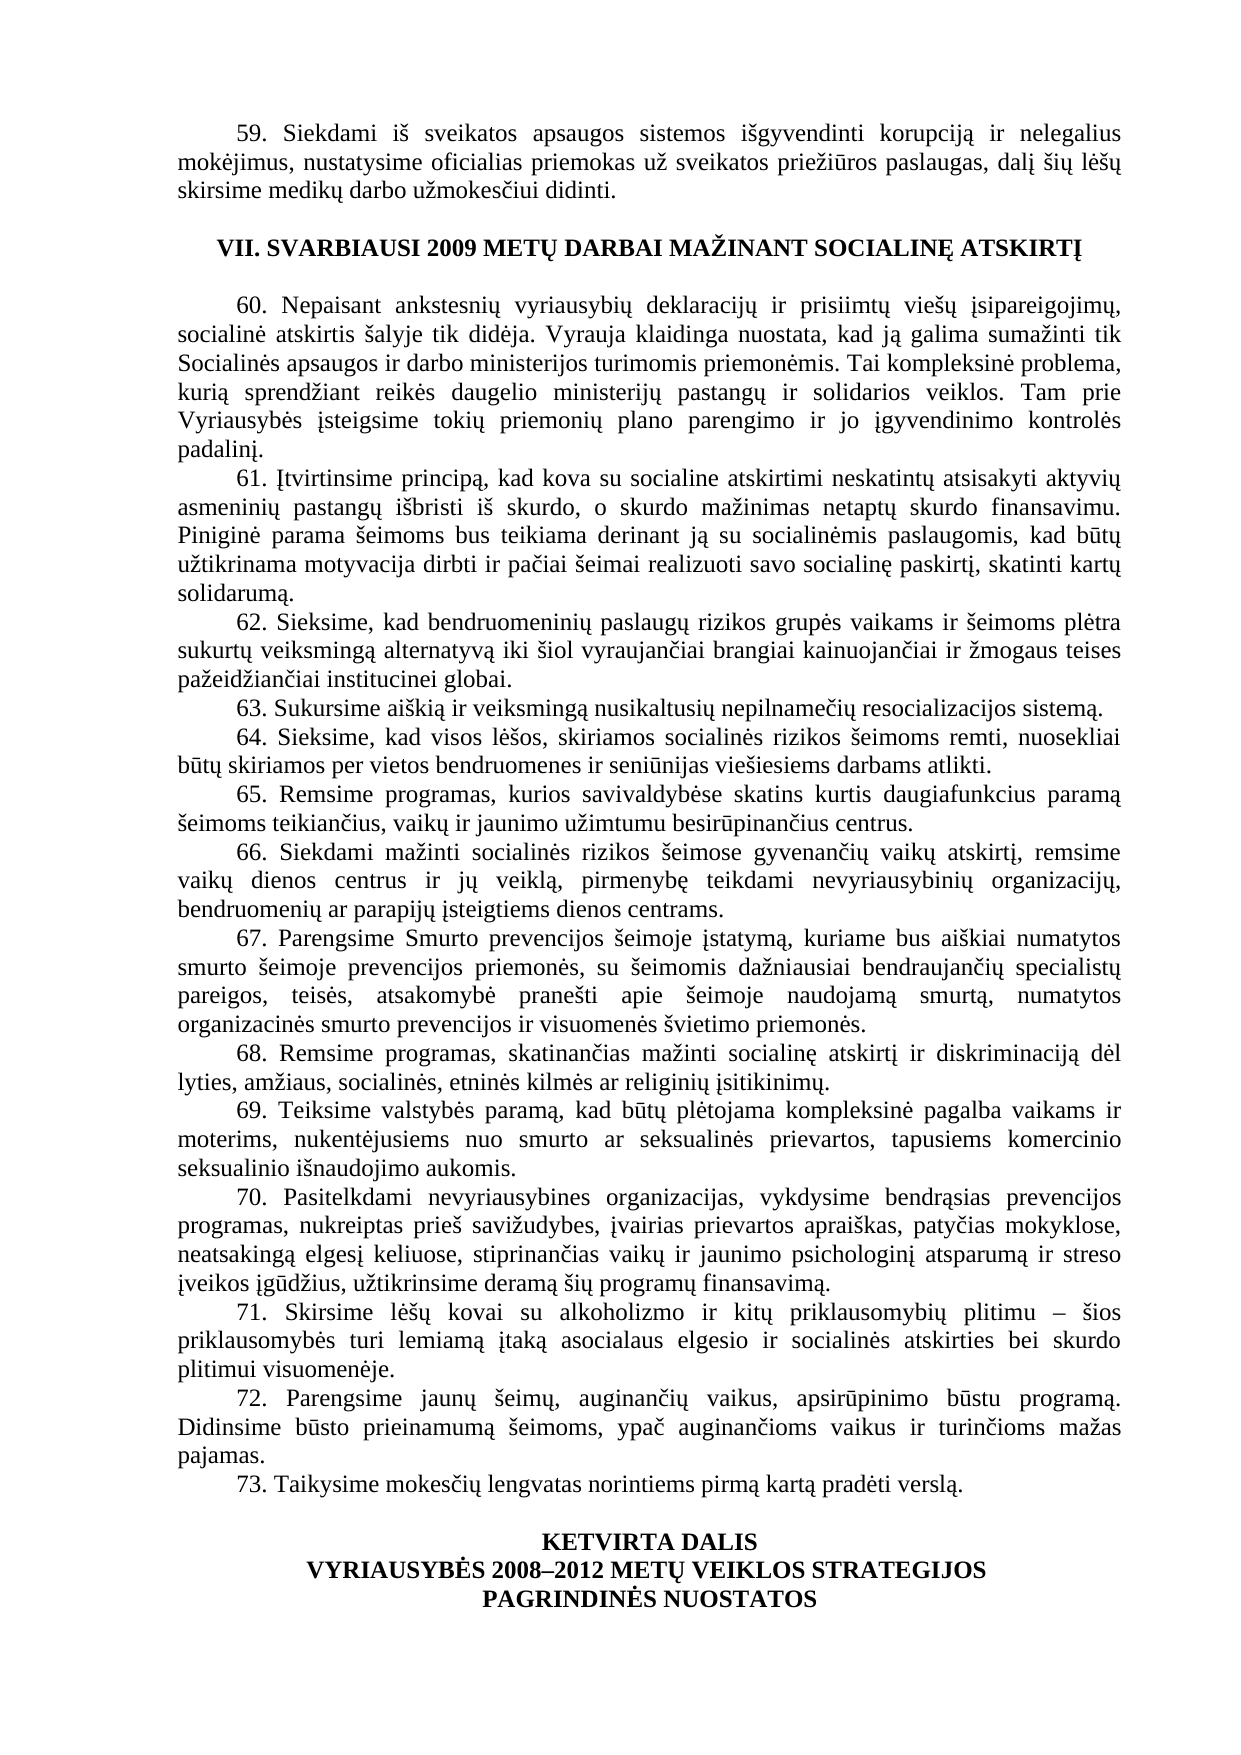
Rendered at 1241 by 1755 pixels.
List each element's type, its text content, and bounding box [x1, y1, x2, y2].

text 61. Įtvirtinsime principą, kad kova su socialine atskirtimi neskatintų atsisakyti aktyvių asmeninių pastangų išbristi iš skurdo, o skurdo mažinimas netaptų skurdo finansavimu. Piniginė parama šeimoms bus teikiama derinant ją su socialinėmis paslaugomis, kad būtų užtikrinama motyvacija dirbti ir pačiai šeimai realizuoti savo socialinę paskirtį, skatinti kartų solidarumą. [177, 463, 1122, 607]
text PAGRINDINĖS NUOSTATOS [177, 1584, 1122, 1613]
text 63. Sukursime aiškią ir veiksmingą nusikaltusių nepilnamečių resocializacijos sistemą. [177, 693, 1122, 722]
text VII. SVARBIAUSI 2009 METŲ DARBAI MAŽINANT SOCIALINĘ ATSKIRTĮ [177, 233, 1122, 262]
text 67. Parengsime Smurto prevencijos šeimoje įstatymą, kuriame bus aiškiai numatytos smurto šeimoje prevencijos priemonės, su šeimomis dažniausiai bendraujančių specialistų pareigos, teisės, atsakomybė pranešti apie šeimoje naudojamą smurtą, numatytos organizacinės smurto prevencijos ir visuomenės švietimo priemonės. [177, 923, 1122, 1038]
text 71. Skirsime lėšų kovai su alkoholizmo ir kitų priklausomybių plitimu – šios priklausomybės turi lemiamą įtaką asocialaus elgesio ir socialinės atskirties bei skurdo plitimui visuomenėje. [177, 1297, 1122, 1383]
text 72. Parengsime jaunų šeimų, auginančių vaikus, apsirūpinimo būstu programą. Didinsime būsto prieinamumą šeimoms, ypač auginančioms vaikus ir turinčioms mažas pajamas. [177, 1383, 1122, 1469]
text 66. Siekdami mažinti socialinės rizikos šeimose gyvenančių vaikų atskirtį, remsime vaikų dienos centrus ir jų veiklą, pirmenybę teikdami nevyriausybinių organizacijų, bendruomenių ar parapijų įsteigtiems dienos centrams. [177, 837, 1122, 923]
text 62. Sieksime, kad bendruomeninių paslaugų rizikos grupės vaikams ir šeimoms plėtra sukurtų veiksmingą alternatyvą iki šiol vyraujančiai brangiai kainuojančiai ir žmogaus teises pažeidžiančiai institucinei globai. [177, 607, 1122, 693]
text KETVIRTA DALIS [177, 1527, 1122, 1556]
text VYRIAUSYBĖS 2008–2012 METŲ VEIKLOS STRATEGIJOS [177, 1556, 1122, 1584]
text 70. Pasitelkdami nevyriausybines organizacijas, vykdysime bendrąsias prevencijos programas, nukreiptas prieš savižudybes, įvairias prievartos apraiškas, patyčias mokyklose, neatsakingą elgesį keliuose, stiprinančias vaikų ir jaunimo psichologinį atsparumą ir streso įveikos įgūdžius, užtikrinsime deramą šių programų finansavimą. [177, 1182, 1122, 1297]
text 73. Taikysime mokesčių lengvatas norintiems pirmą kartą pradėti verslą. [177, 1469, 1122, 1498]
text 60. Nepaisant ankstesnių vyriausybių deklaracijų ir prisiimtų viešų įsipareigojimų, socialinė atskirtis šalyje tik didėja. Vyrauja klaidinga nuostata, kad ją galima sumažinti tik Socialinės apsaugos ir darbo ministerijos turimomis priemonėmis. Tai kompleksinė problema, kurią sprendžiant reikės daugelio ministerijų pastangų ir solidarios veiklos. Tam prie Vyriausybės įsteigsime tokių priemonių plano parengimo ir jo įgyvendinimo kontrolės padalinį. [177, 291, 1122, 463]
text 69. Teiksime valstybės paramą, kad būtų plėtojama kompleksinė pagalba vaikams ir moterims, nukentėjusiems nuo smurto ar seksualinės prievartos, tapusiems komercinio seksualinio išnaudojimo aukomis. [177, 1096, 1122, 1182]
text 64. Sieksime, kad visos lėšos, skiriamos socialinės rizikos šeimoms remti, nuosekliai būtų skiriamos per vietos bendruomenes ir seniūnijas viešiesiems darbams atlikti. [177, 722, 1122, 779]
text 59. Siekdami iš sveikatos apsaugos sistemos išgyvendinti korupciją ir nelegalius mokėjimus, nustatysime oficialias priemokas už sveikatos priežiūros paslaugas, dalį šių lėšų skirsime medikų darbo užmokesčiui didinti. [177, 118, 1122, 204]
text 68. Remsime programas, skatinančias mažinti socialinę atskirtį ir diskriminaciją dėl lyties, amžiaus, socialinės, etninės kilmės ar religinių įsitikinimų. [177, 1038, 1122, 1096]
text 65. Remsime programas, kurios savivaldybėse skatins kurtis daugiafunkcius paramą šeimoms teikiančius, vaikų ir jaunimo užimtumu besirūpinančius centrus. [177, 779, 1122, 837]
